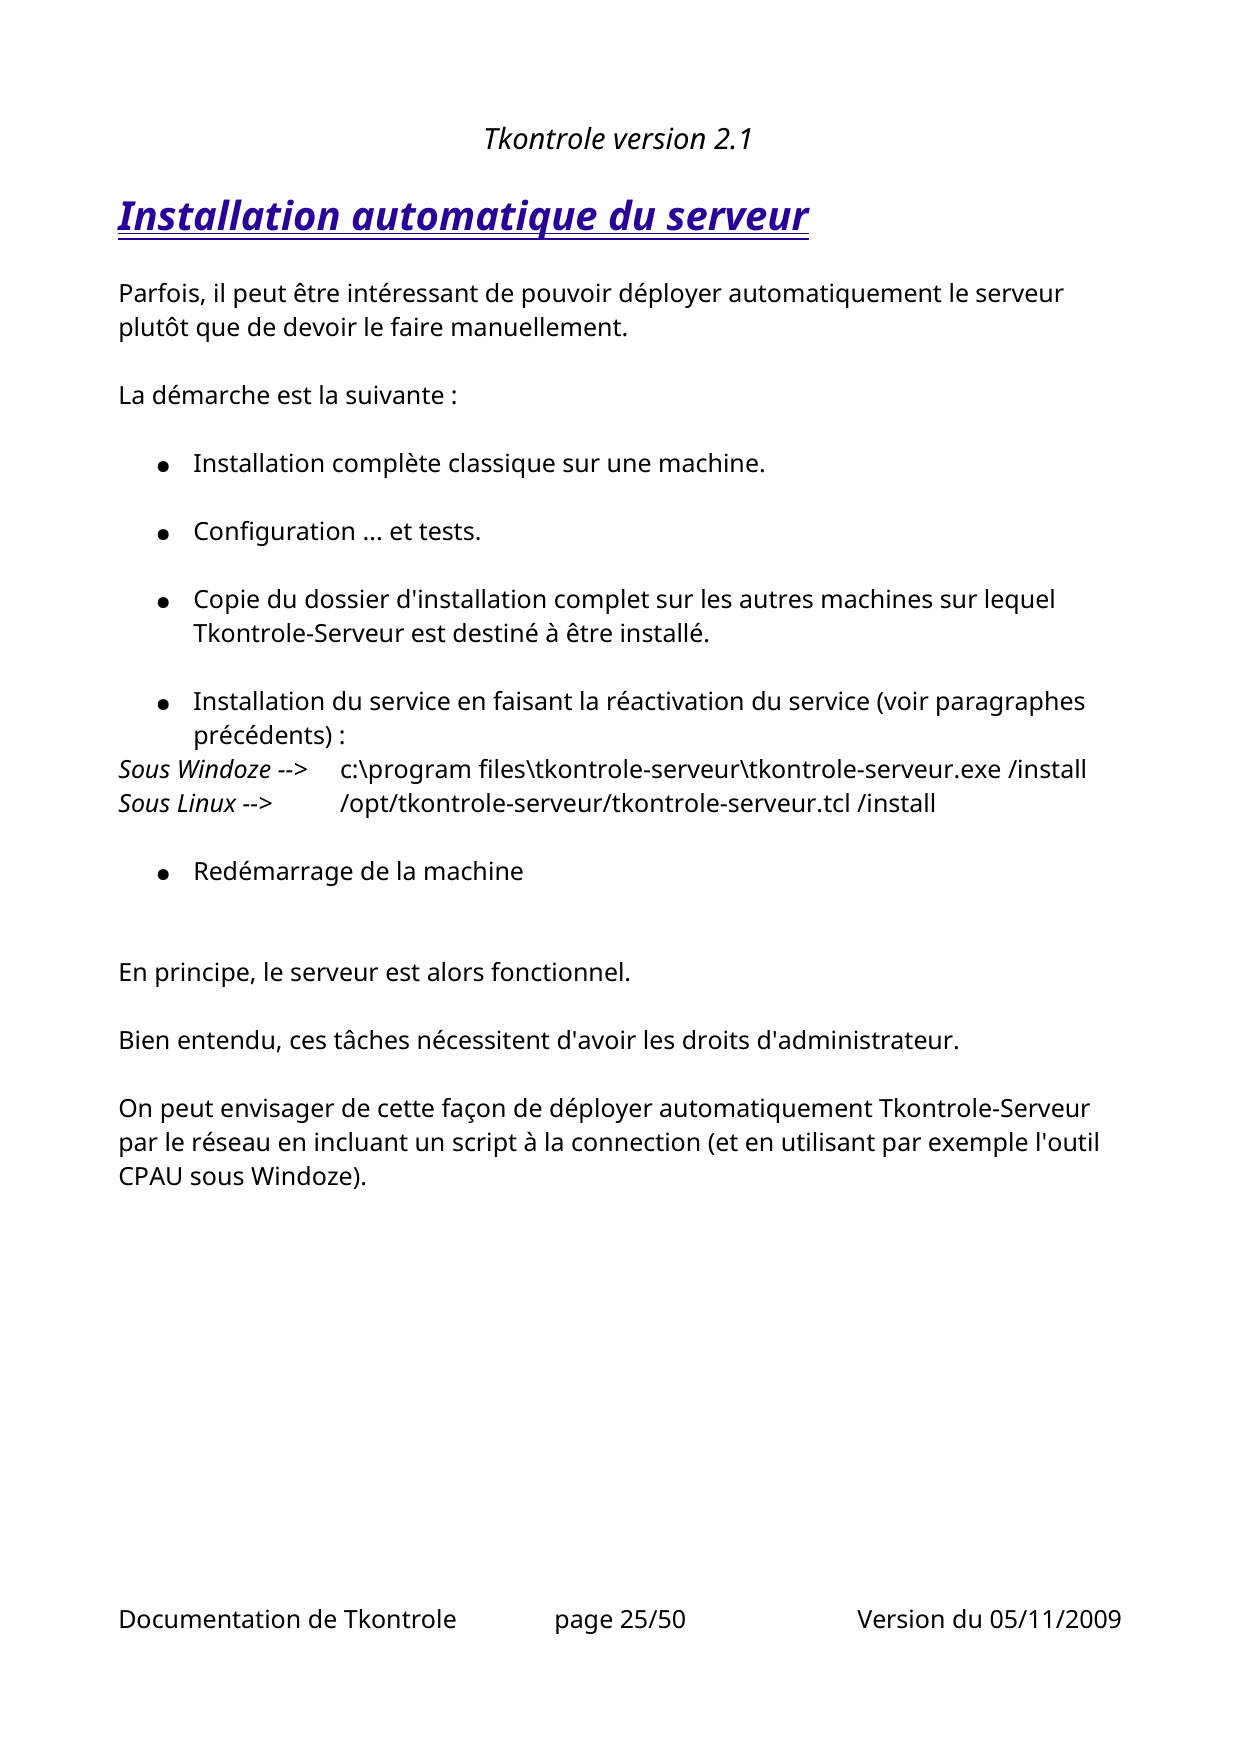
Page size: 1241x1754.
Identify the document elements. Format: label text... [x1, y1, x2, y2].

text Bien entendu, ces tâches nécessitent d'avoir les droits d'administrateur. [118, 1023, 1122, 1057]
subtitle Installation automatique du serveur [118, 187, 1122, 242]
text Parfois, il peut être intéressant de pouvoir déployer automatiquement le serveur plutôt que de devoir le faire manuellement. [118, 276, 1122, 344]
text En principe, le serveur est alors fonctionnel. [118, 955, 1122, 989]
text Sous Linux --> /opt/tkontrole-serveur/tkontrole-serveur.tcl /install [118, 785, 1122, 819]
list Redémarrage de la machine [156, 853, 1122, 887]
list Installation du service en faisant la réactivation du service (voir paragraphes précédents) : [156, 683, 1122, 751]
list Copie du dossier d'installation complet sur les autres machines sur lequel Tkontrole-Serveur est destiné à être installé. [156, 581, 1122, 649]
text La démarche est la suivante : [118, 378, 1122, 412]
text On peut envisager de cette façon de déployer automatiquement Tkontrole-Serveur par le réseau en incluant un script à la connection (et en utilisant par exemple l'outil CPAU sous Windoze). [118, 1091, 1122, 1193]
list Configuration ... et tests. [156, 513, 1122, 547]
list Installation complète classique sur une machine. [156, 446, 1122, 479]
text Sous Windoze --> c:\program files\tkontrole-serveur\tkontrole-serveur.exe /install [118, 751, 1122, 785]
